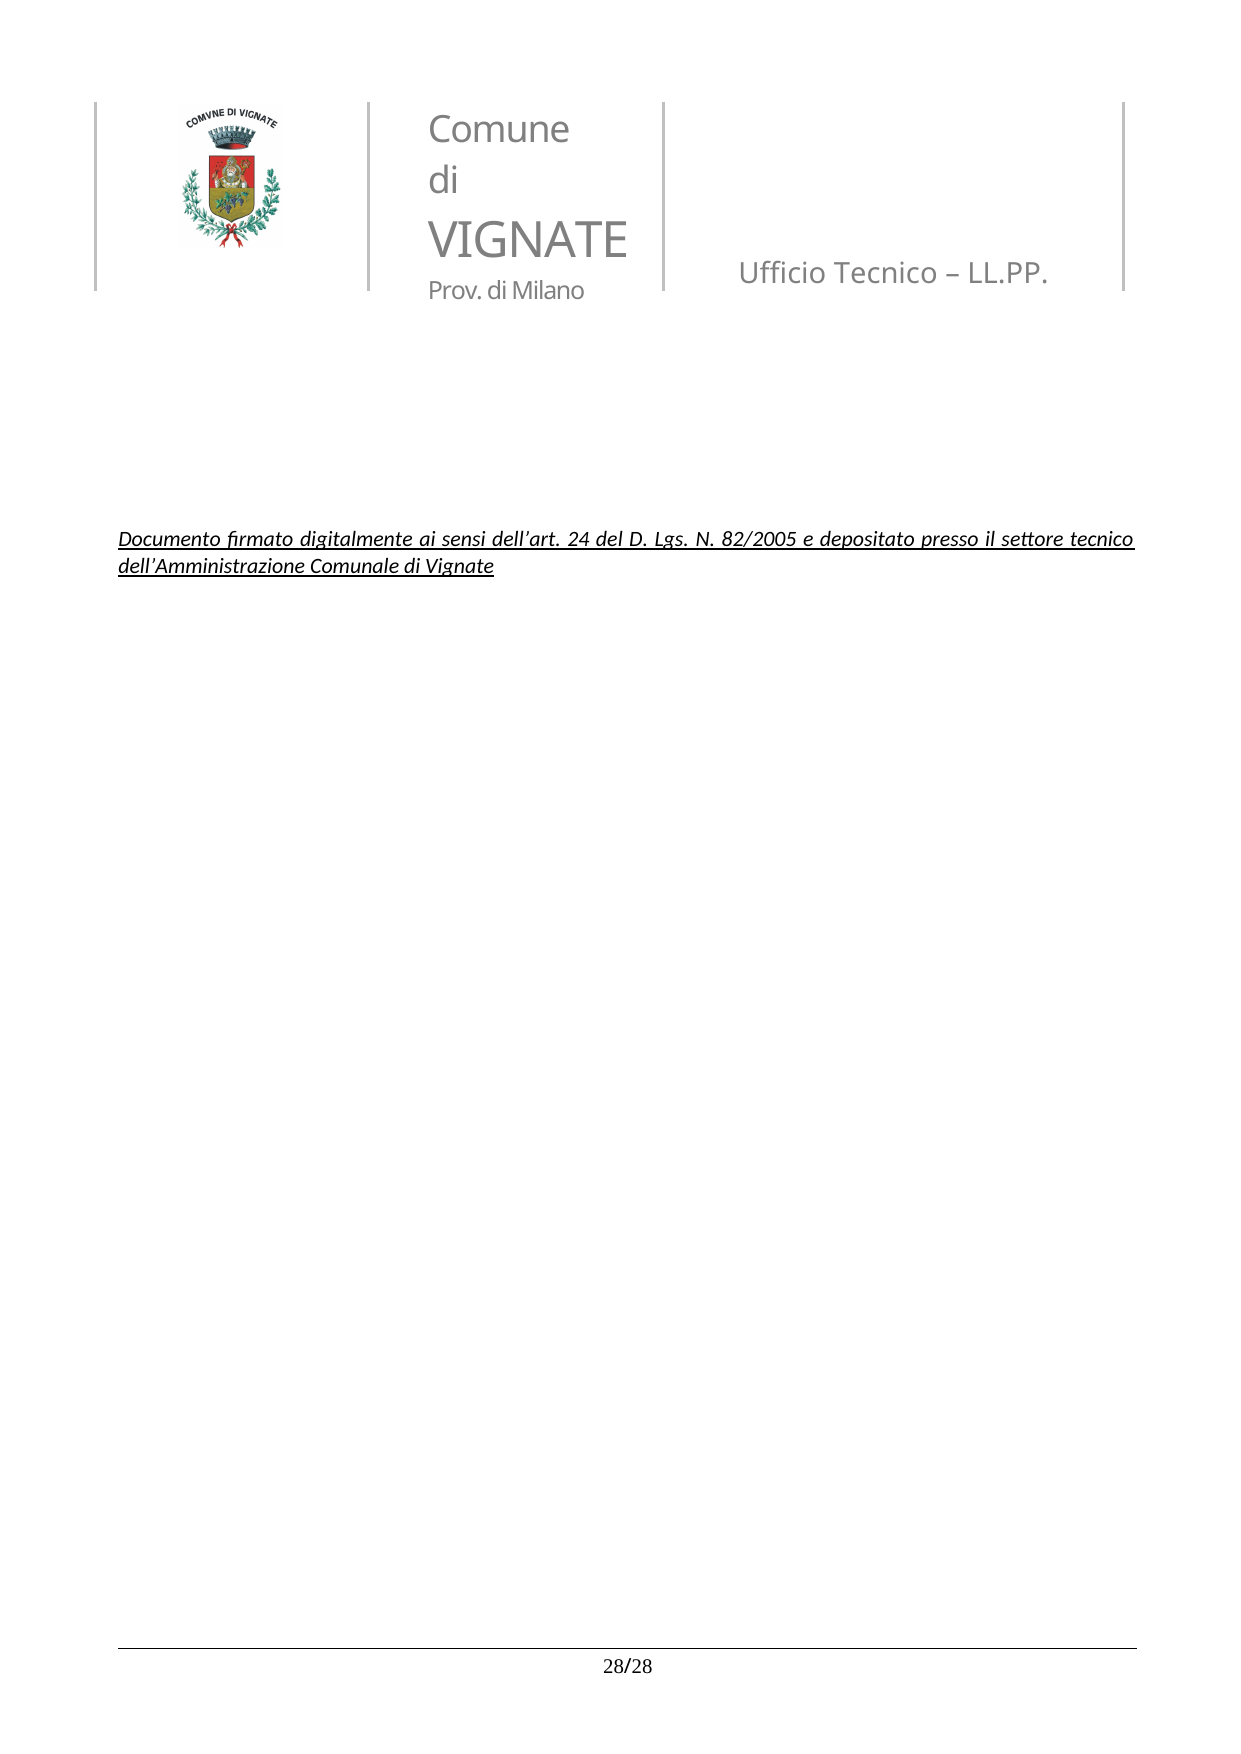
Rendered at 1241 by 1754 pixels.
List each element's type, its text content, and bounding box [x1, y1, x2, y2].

text Documento firmato digitalmente ai sensi dell’art. 24 del D. Lgs. N. 82/2005 e depositato presso il settore tecnico dell’Amministrazione Comunale di Vignate [118, 526, 1137, 579]
